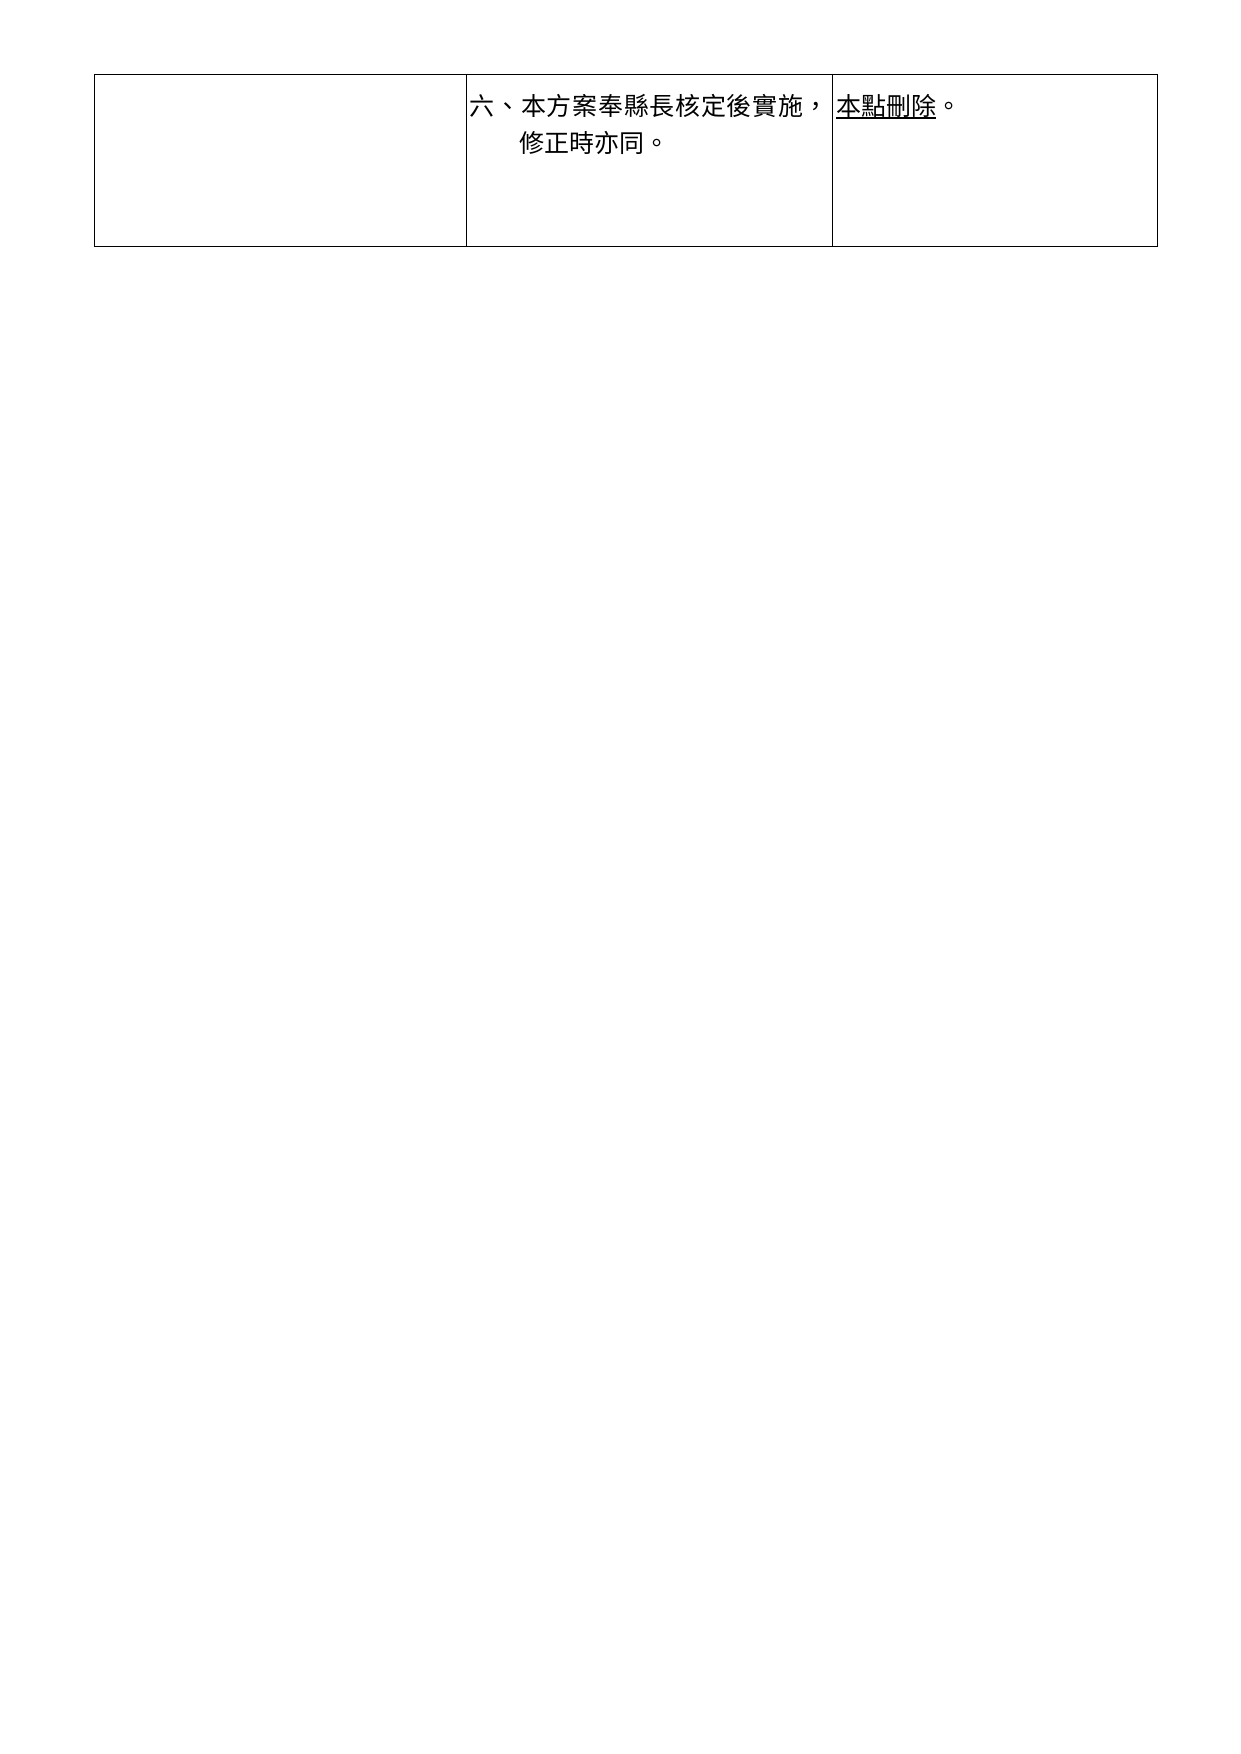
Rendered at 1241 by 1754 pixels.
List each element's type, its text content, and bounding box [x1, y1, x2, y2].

table_cell 六、本方案奉縣長核定後實施，修正時亦同。 [467, 75, 832, 246]
table_cell 本點刪除。 [833, 75, 1157, 246]
table_cell [95, 75, 466, 246]
